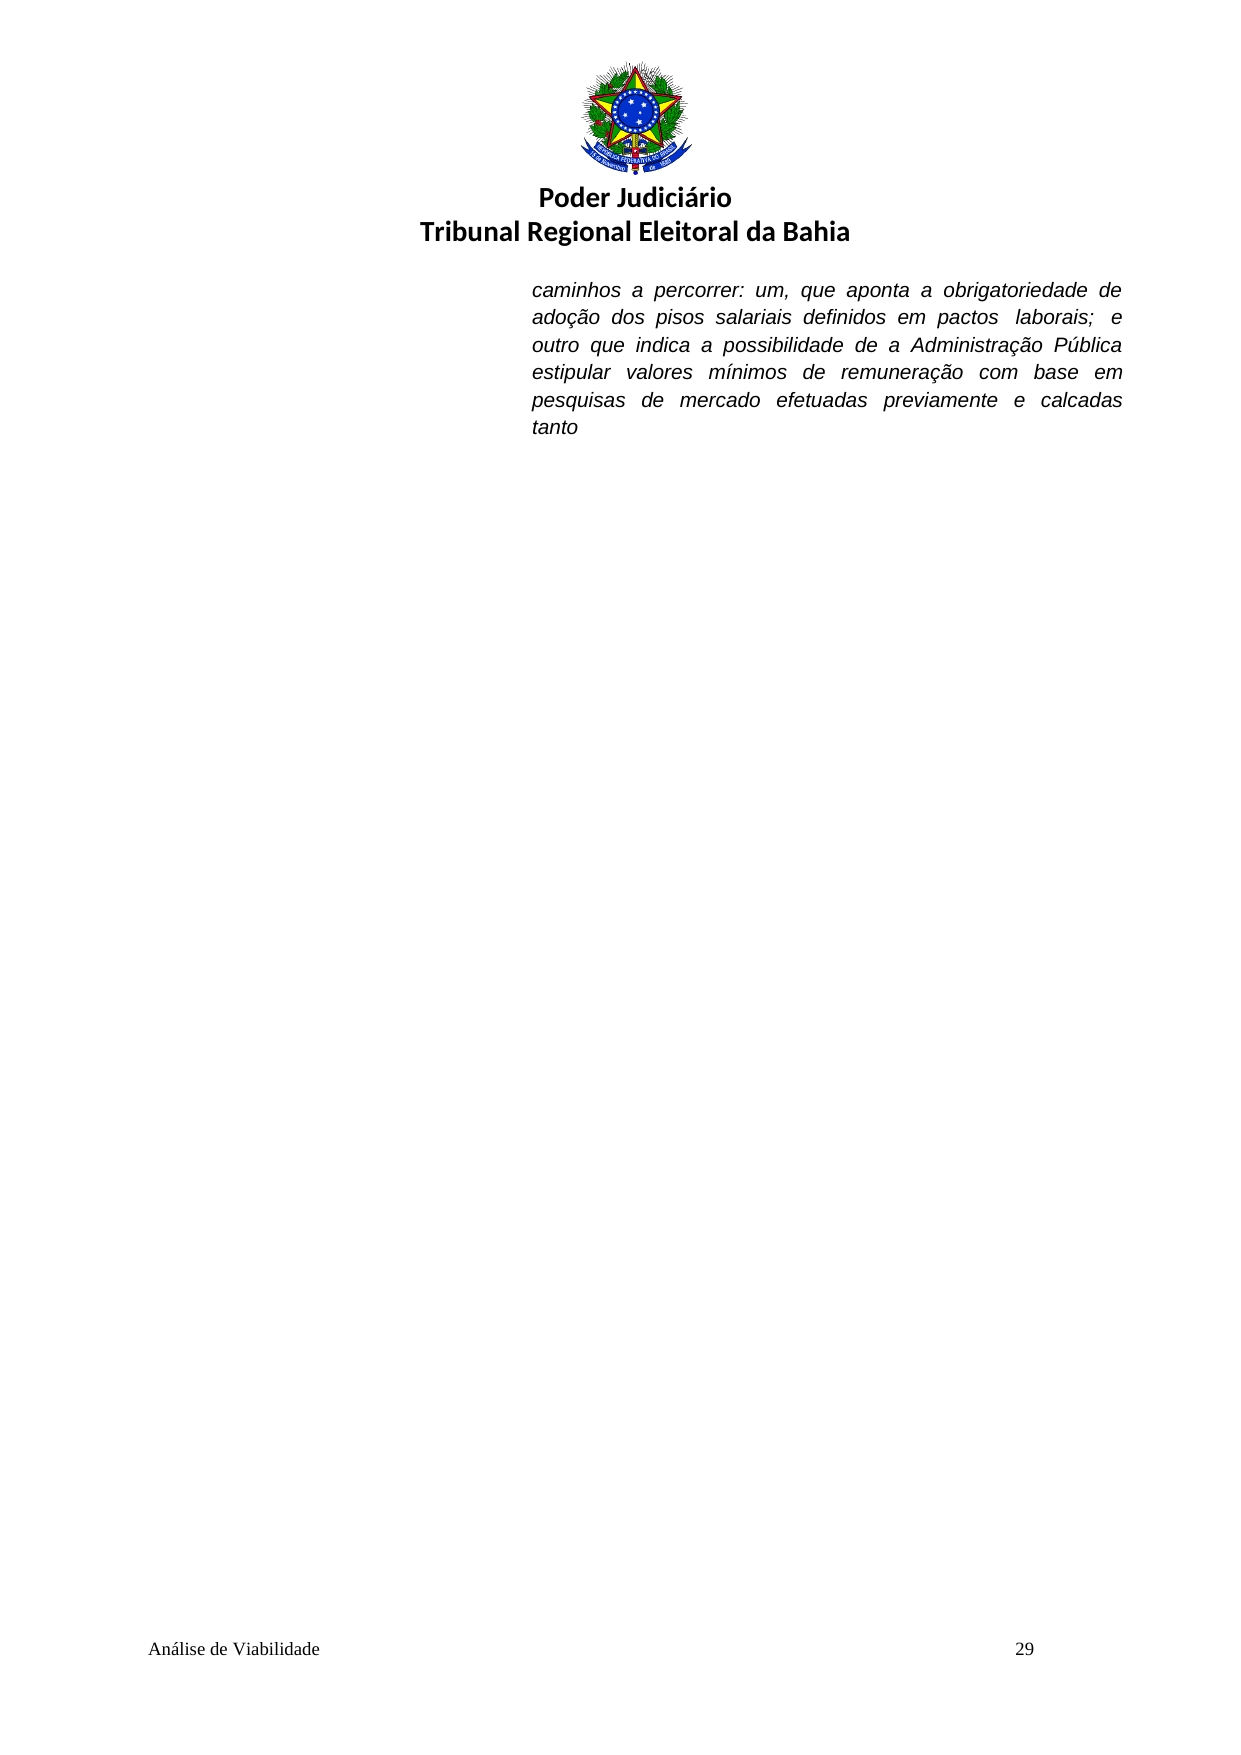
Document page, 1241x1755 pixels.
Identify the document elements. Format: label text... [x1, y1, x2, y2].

text caminhos a percorrer: um, que aponta a obrigatoriedade de adoção dos pisos salariais definidos em pactos laborais; e outro que indica a possibilidade de a Administração Pública estipular valores mínimos de remuneração com base em pesquisas de mercado efetuadas previamente e calcadas tanto [531, 277, 1123, 439]
